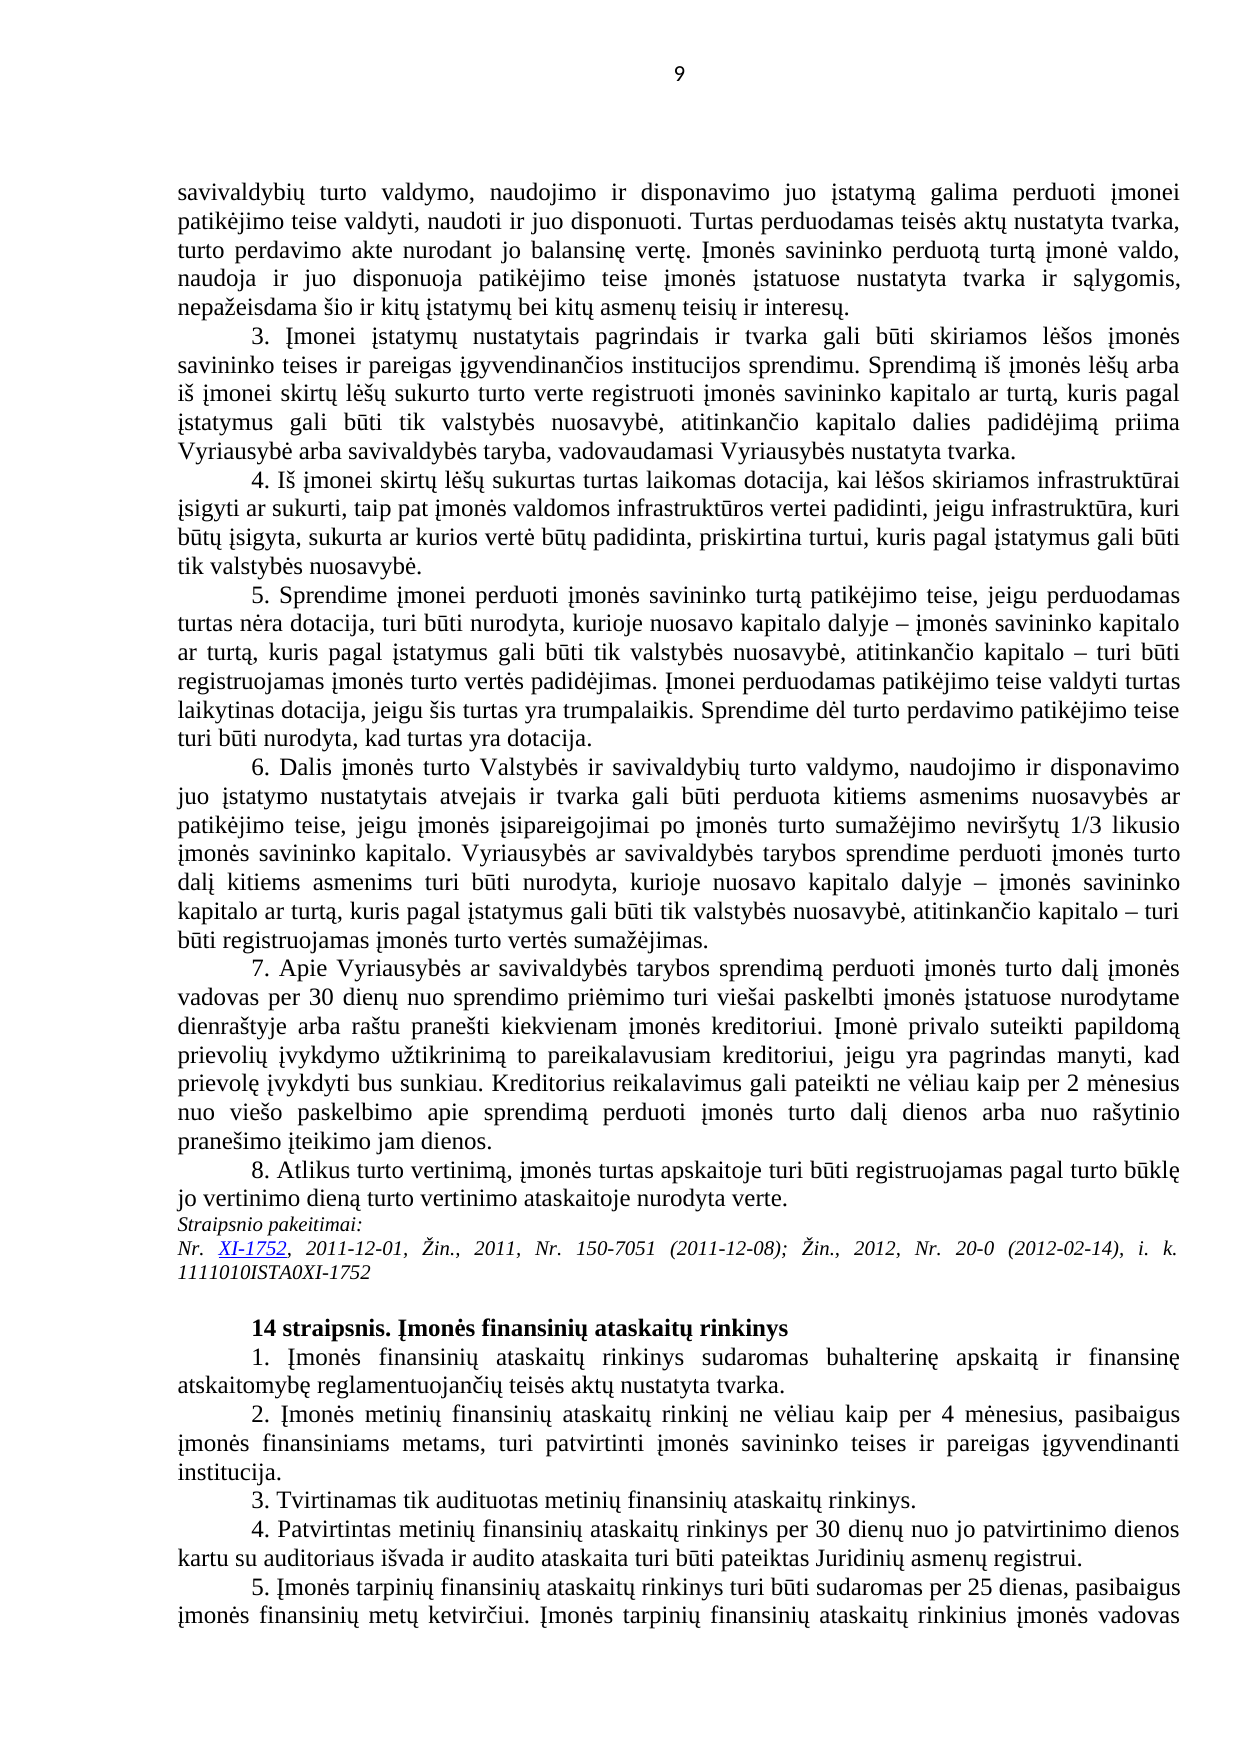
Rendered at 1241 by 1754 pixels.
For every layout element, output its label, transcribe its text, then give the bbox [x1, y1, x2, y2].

text 4. Iš įmonei skirtų lėšų sukurtas turtas laikomas dotacija, kai lėšos skiriamos infrastruktūrai įsigyti ar sukurti, taip pat įmonės valdomos infrastruktūros vertei padidinti, jeigu infrastruktūra, kuri būtų įsigyta, sukurta ar kurios vertė būtų padidinta, priskirtina turtui, kuris pagal įstatymus gali būti tik valstybės nuosavybė. [177, 465, 1181, 580]
text Nr. XI-1752, 2011-12-01, Žin., 2011, Nr. 150-7051 (2011-12-08); Žin., 2012, Nr. 20-0 (2012-02-14), i. k. 1111010ISTA0XI-1752 [177, 1236, 1181, 1284]
text 5. Sprendime įmonei perduoti įmonės savininko turtą patikėjimo teise, jeigu perduodamas turtas nėra dotacija, turi būti nurodyta, kurioje nuosavo kapitalo dalyje – įmonės savininko kapitalo ar turtą, kuris pagal įstatymus gali būti tik valstybės nuosavybė, atitinkančio kapitalo – turi būti registruojamas įmonės turto vertės padidėjimas. Įmonei perduodamas patikėjimo teise valdyti turtas laikytinas dotacija, jeigu šis turtas yra trumpalaikis. Sprendime dėl turto perdavimo patikėjimo teise turi būti nurodyta, kad turtas yra dotacija. [177, 580, 1181, 752]
text 7. Apie Vyriausybės ar savivaldybės tarybos sprendimą perduoti įmonės turto dalį įmonės vadovas per 30 dienų nuo sprendimo priėmimo turi viešai paskelbti įmonės įstatuose nurodytame dienraštyje arba raštu pranešti kiekvienam įmonės kreditoriui. Įmonė privalo suteikti papildomą prievolių įvykdymo užtikrinimą to pareikalavusiam kreditoriui, jeigu yra pagrindas manyti, kad prievolę įvykdyti bus sunkiau. Kreditorius reikalavimus gali pateikti ne vėliau kaip per 2 mėnesius nuo viešo paskelbimo apie sprendimą perduoti įmonės turto dalį dienos arba nuo rašytinio pranešimo įteikimo jam dienos. [177, 953, 1181, 1155]
text 8. Atlikus turto vertinimą, įmonės turtas apskaitoje turi būti registruojamas pagal turto būklę jo vertinimo dieną turto vertinimo ataskaitoje nurodyta verte. [177, 1155, 1181, 1212]
text 14 straipsnis. Įmonės finansinių ataskaitų rinkinys [177, 1313, 1181, 1342]
text 2. Įmonės metinių finansinių ataskaitų rinkinį ne vėliau kaip per 4 mėnesius, pasibaigus įmonės finansiniams metams, turi patvirtinti įmonės savininko teises ir pareigas įgyvendinanti institucija. [177, 1399, 1181, 1486]
text 3. Įmonei įstatymų nustatytais pagrindais ir tvarka gali būti skiriamos lėšos įmonės savininko teises ir pareigas įgyvendinančios institucijos sprendimu. Sprendimą iš įmonės lėšų arba iš įmonei skirtų lėšų sukurto turto verte registruoti įmonės savininko kapitalo ar turtą, kuris pagal įstatymus gali būti tik valstybės nuosavybė, atitinkančio kapitalo dalies padidėjimą priima Vyriausybė arba savivaldybės taryba, vadovaudamasi Vyriausybės nustatyta tvarka. [177, 321, 1181, 465]
text 4. Patvirtintas metinių finansinių ataskaitų rinkinys per 30 dienų nuo jo patvirtinimo dienos kartu su auditoriaus išvada ir audito ataskaita turi būti pateiktas Juridinių asmenų registrui. [177, 1514, 1181, 1572]
text 1. Įmonės finansinių ataskaitų rinkinys sudaromas buhalterinę apskaitą ir finansinę atskaitomybę reglamentuojančių teisės aktų nustatyta tvarka. [177, 1342, 1181, 1399]
text savivaldybių turto valdymo, naudojimo ir disponavimo juo įstatymą galima perduoti įmonei patikėjimo teise valdyti, naudoti ir juo disponuoti. Turtas perduodamas teisės aktų nustatyta tvarka, turto perdavimo akte nurodant jo balansinę vertę. Įmonės savininko perduotą turtą įmonė valdo, naudoja ir juo disponuoja patikėjimo teise įmonės įstatuose nustatyta tvarka ir sąlygomis, nepažeisdama šio ir kitų įstatymų bei kitų asmenų teisių ir interesų. [177, 177, 1181, 321]
text Straipsnio pakeitimai: [177, 1212, 1181, 1236]
text 3. Tvirtinamas tik audituotas metinių finansinių ataskaitų rinkinys. [177, 1486, 1181, 1514]
text 6. Dalis įmonės turto Valstybės ir savivaldybių turto valdymo, naudojimo ir disponavimo juo įstatymo nustatytais atvejais ir tvarka gali būti perduota kitiems asmenims nuosavybės ar patikėjimo teise, jeigu įmonės įsipareigojimai po įmonės turto sumažėjimo neviršytų 1/3 likusio įmonės savininko kapitalo. Vyriausybės ar savivaldybės tarybos sprendime perduoti įmonės turto dalį kitiems asmenims turi būti nurodyta, kurioje nuosavo kapitalo dalyje – įmonės savininko kapitalo ar turtą, kuris pagal įstatymus gali būti tik valstybės nuosavybė, atitinkančio kapitalo – turi būti registruojamas įmonės turto vertės sumažėjimas. [177, 752, 1181, 953]
text 5. Įmonės tarpinių finansinių ataskaitų rinkinys turi būti sudaromas per 25 dienas, pasibaigus įmonės finansinių metų ketvirčiui. Įmonės tarpinių finansinių ataskaitų rinkinius įmonės vadovas [177, 1572, 1181, 1629]
